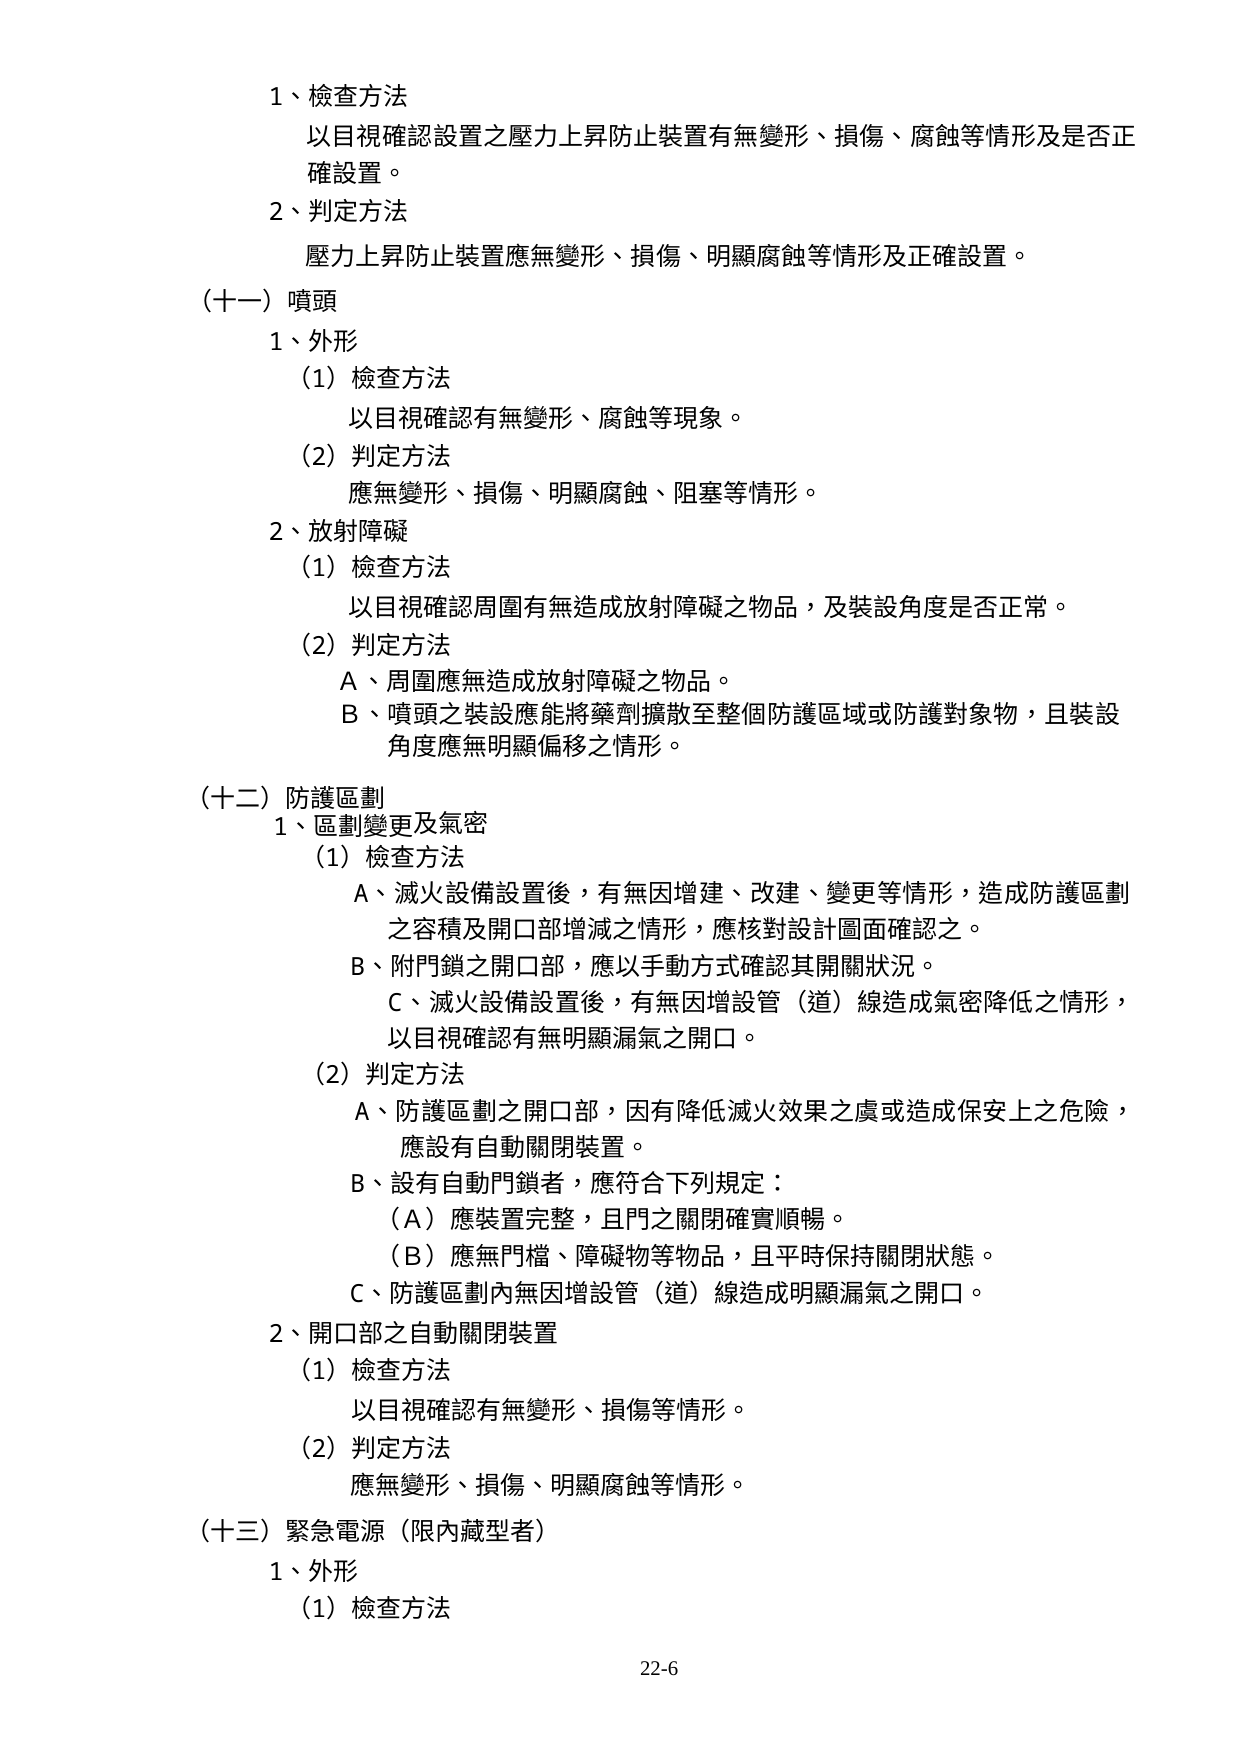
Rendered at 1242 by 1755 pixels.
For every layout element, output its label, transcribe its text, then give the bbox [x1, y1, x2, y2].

text B、設有自動門鎖者，應符合下列規定： [175, 1163, 1122, 1200]
text （1）檢查方法 [286, 547, 1135, 584]
text 1、檢查方法 [268, 75, 1146, 112]
text （1）檢查方法 [286, 1587, 1144, 1625]
text C、防護區劃內無因增設管（道）線造成明顯漏氣之開口。 [349, 1272, 1124, 1310]
text B、附門鎖之開口部，應以手動方式確認其開關狀況。 [175, 946, 1122, 982]
text （2）判定方法 [175, 1055, 1122, 1091]
text 應無變形、損傷、明顯腐蝕、阻塞等情形。 [348, 472, 1125, 510]
text 2、放射障礙 [268, 510, 1124, 544]
text Ｂ、噴頭之裝設應能將藥劑擴散至整個防護區域或防護對象物，且裝設角度應無明顯偏移之情形。 [337, 697, 1134, 762]
text 應無變形、損傷、明顯腐蝕等情形。 [350, 1465, 1121, 1502]
text （十三）緊急電源（限內藏型者） [185, 1511, 1124, 1547]
text 以目視確認設置之壓力上昇防止裝置有無變形、損傷、腐蝕等情形及是否正確設置。 [306, 115, 1146, 190]
text 壓力上昇防止裝置應無變形、損傷、明顯腐蝕等情形及正確設置。 [305, 236, 1124, 272]
text （2）判定方法 [286, 628, 772, 661]
text （2）判定方法 [286, 435, 1125, 472]
text （2）判定方法 [286, 1427, 1121, 1465]
text （Ａ）應裝置完整，且門之關閉確實順暢。 [175, 1200, 1122, 1236]
text 2、開口部之自動關閉裝置 [268, 1310, 1124, 1347]
text （十二）防護區劃 [185, 787, 1124, 812]
text 1、外形 [268, 1547, 1124, 1585]
text Ａ、周圍應無造成放射障礙之物品。 [336, 665, 772, 697]
text （1）檢查方法 [286, 357, 1121, 395]
text （1）檢查方法 [175, 837, 1122, 873]
text C、滅火設備設置後，有無因增設管（道）線造成氣密降低之情形，以目視確認有無明顯漏氣之開口。 [175, 982, 1136, 1055]
text 1、區劃變更及氣密 [185, 812, 1124, 837]
text （十一）噴頭 [175, 281, 1124, 317]
text 1、外形 [268, 317, 1124, 355]
text A、滅火設備設置後，有無因增建、改建、變更等情形，造成防護區劃之容積及開口部增減之情形，應核對設計圖面確認之。 [175, 873, 1133, 946]
text （1）檢查方法 [286, 1350, 1134, 1387]
text 以目視確認有無變形、損傷等情形。 [286, 1390, 1134, 1427]
text 2、判定方法 [268, 190, 1146, 227]
text A、防護區劃之開口部，因有降低滅火效果之虞或造成保安上之危險，應設有自動關閉裝置。 [175, 1091, 1136, 1163]
text 以目視確認周圍有無造成放射障礙之物品，及裝設角度是否正常。 [348, 587, 1135, 624]
text （Ｂ）應無門檔、障礙物等物品，且平時保持關閉狀態。 [175, 1236, 1122, 1272]
text 以目視確認有無變形、腐蝕等現象。 [348, 397, 1121, 435]
